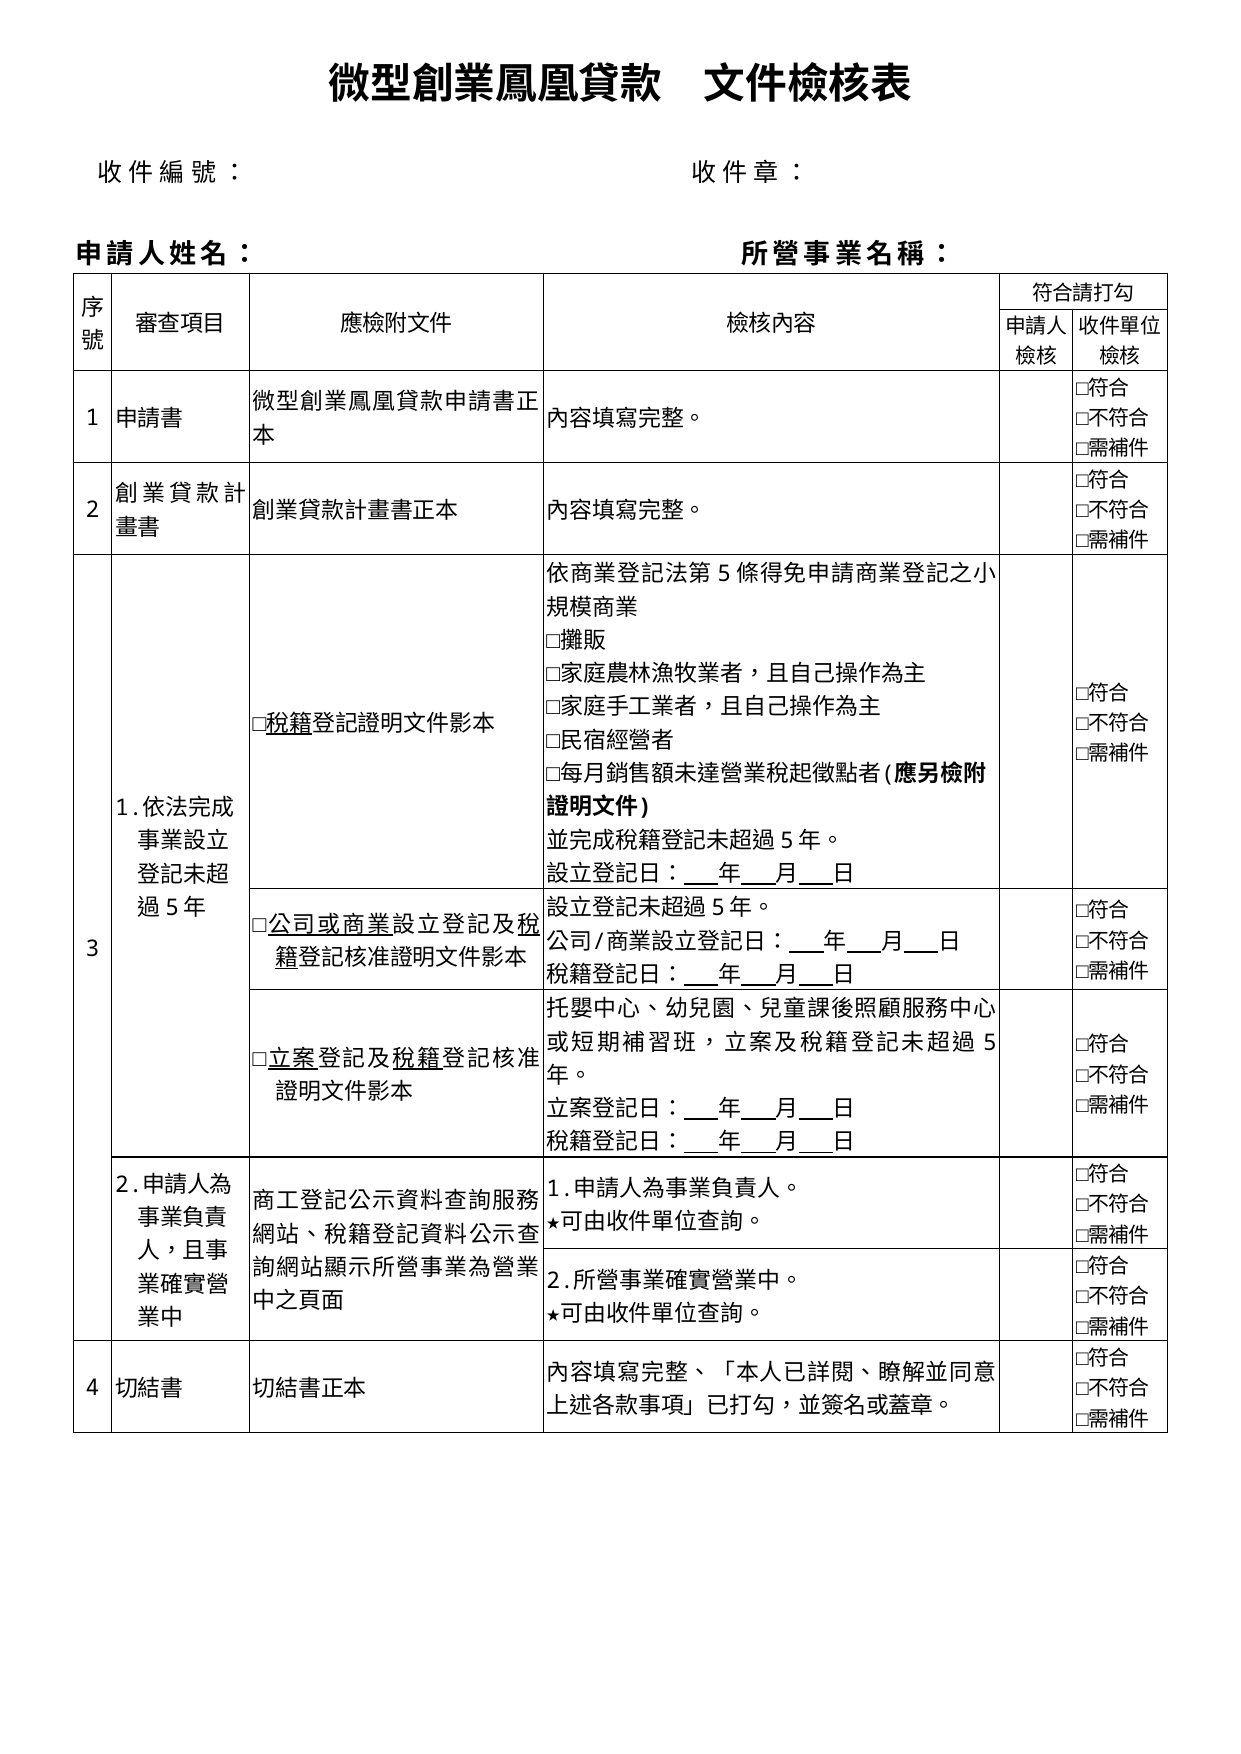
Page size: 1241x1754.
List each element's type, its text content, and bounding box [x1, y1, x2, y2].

table_cell 2 [74, 463, 111, 554]
table_cell 設立登記未超過5年。 公司/商業設立登記日： 年 月 日 稅籍登記日： 年 月 日 [544, 889, 999, 989]
table_cell [1000, 1249, 1072, 1340]
table_cell 申請書 [112, 371, 249, 462]
table_cell 創業貸款計畫書 [112, 463, 249, 554]
table_cell 1.申請人為事業負責人。 ★可由收件單位查詢。 [544, 1158, 999, 1248]
table_cell □符合 □不符合 □需補件 [1073, 1249, 1167, 1340]
table_cell □符合 □不符合 □需補件 [1073, 1341, 1167, 1432]
table_header 收件編號： [73, 110, 668, 191]
table_header 符合請打勾 [1000, 274, 1167, 308]
table_cell 托嬰中心、幼兒園、兒童課後照顧服務中心或短期補習班，立案及稅籍登記未超過5年。 立案登記日： 年 月 日 稅籍登記日： 年 月 日 [544, 990, 999, 1156]
table_cell 微型創業鳳凰貸款申請書正本 [250, 371, 543, 462]
table_cell [1000, 371, 1072, 462]
table_cell 4 [74, 1341, 111, 1432]
table_cell 2.所營事業確實營業中。 ★可由收件單位查詢。 [544, 1249, 999, 1340]
table_header 收件章： [668, 110, 1172, 191]
table_header 應檢附文件 [250, 274, 543, 370]
table_cell □立案登記及稅籍登記核准證明文件影本 [250, 990, 543, 1156]
table_cell □符合 □不符合 □需補件 [1073, 463, 1167, 554]
table_cell [1000, 1158, 1072, 1248]
table_cell □符合 □不符合 □需補件 [1073, 555, 1167, 888]
table_cell 收件單位 檢核 [1073, 310, 1167, 370]
table_cell □公司或商業設立登記及稅籍登記核准證明文件影本 [250, 889, 543, 989]
table_cell 1 [74, 371, 111, 462]
table_cell [1000, 990, 1072, 1156]
table_cell 1.依法完成事業設立登記未超過5年 [112, 555, 249, 1156]
table_cell □符合 □不符合 □需補件 [1073, 990, 1167, 1156]
table_header 檢核內容 [544, 274, 999, 370]
table_header 序號 [74, 274, 111, 370]
table_cell 商工登記公示資料查詢服務網站、稅籍登記資料公示查詢網站顯示所營事業為營業中之頁面 [250, 1158, 543, 1340]
table_cell 創業貸款計畫書正本 [250, 463, 543, 554]
text 申請人姓名： 所營事業名稱： [73, 210, 1167, 272]
table_cell □符合 □不符合 □需補件 [1073, 1158, 1167, 1248]
table_cell 申請人 檢核 [1000, 310, 1072, 370]
table_cell [1000, 889, 1072, 989]
table_cell □符合 □不符合 □需補件 [1073, 371, 1167, 462]
table_cell 切結書 [112, 1341, 249, 1432]
table_cell [1000, 1341, 1072, 1432]
table_cell [1000, 463, 1072, 554]
table_cell 內容填寫完整。 [544, 463, 999, 554]
table_cell 3 [74, 555, 111, 1340]
table_cell 切結書正本 [250, 1341, 543, 1432]
table_cell 內容填寫完整、「本人已詳閱、瞭解並同意上述各款事項」已打勾，並簽名或蓋章。 [544, 1341, 999, 1432]
table_cell □符合 □不符合 □需補件 [1073, 889, 1167, 989]
table_cell 內容填寫完整。 [544, 371, 999, 462]
table_cell 2.申請人為事業負責人，且事業確實營業中 [112, 1158, 249, 1340]
table_cell [1000, 555, 1072, 888]
table_cell 依商業登記法第5條得免申請商業登記之小規模商業 □攤販 □家庭農林漁牧業者，且自己操作為主 □家庭手工業者，且自己操作為主 □民宿經營者 □每月銷售額未達營業稅起徵點者(應另檢附證明文件) 並完成稅籍登記未超過5年。 設立登記日： 年 月 日 [544, 555, 999, 888]
table_header 審查項目 [112, 274, 249, 370]
subtitle 微型創業鳳凰貸款 文件檢核表 [73, 50, 1167, 110]
table_cell □稅籍登記證明文件影本 [250, 555, 543, 888]
